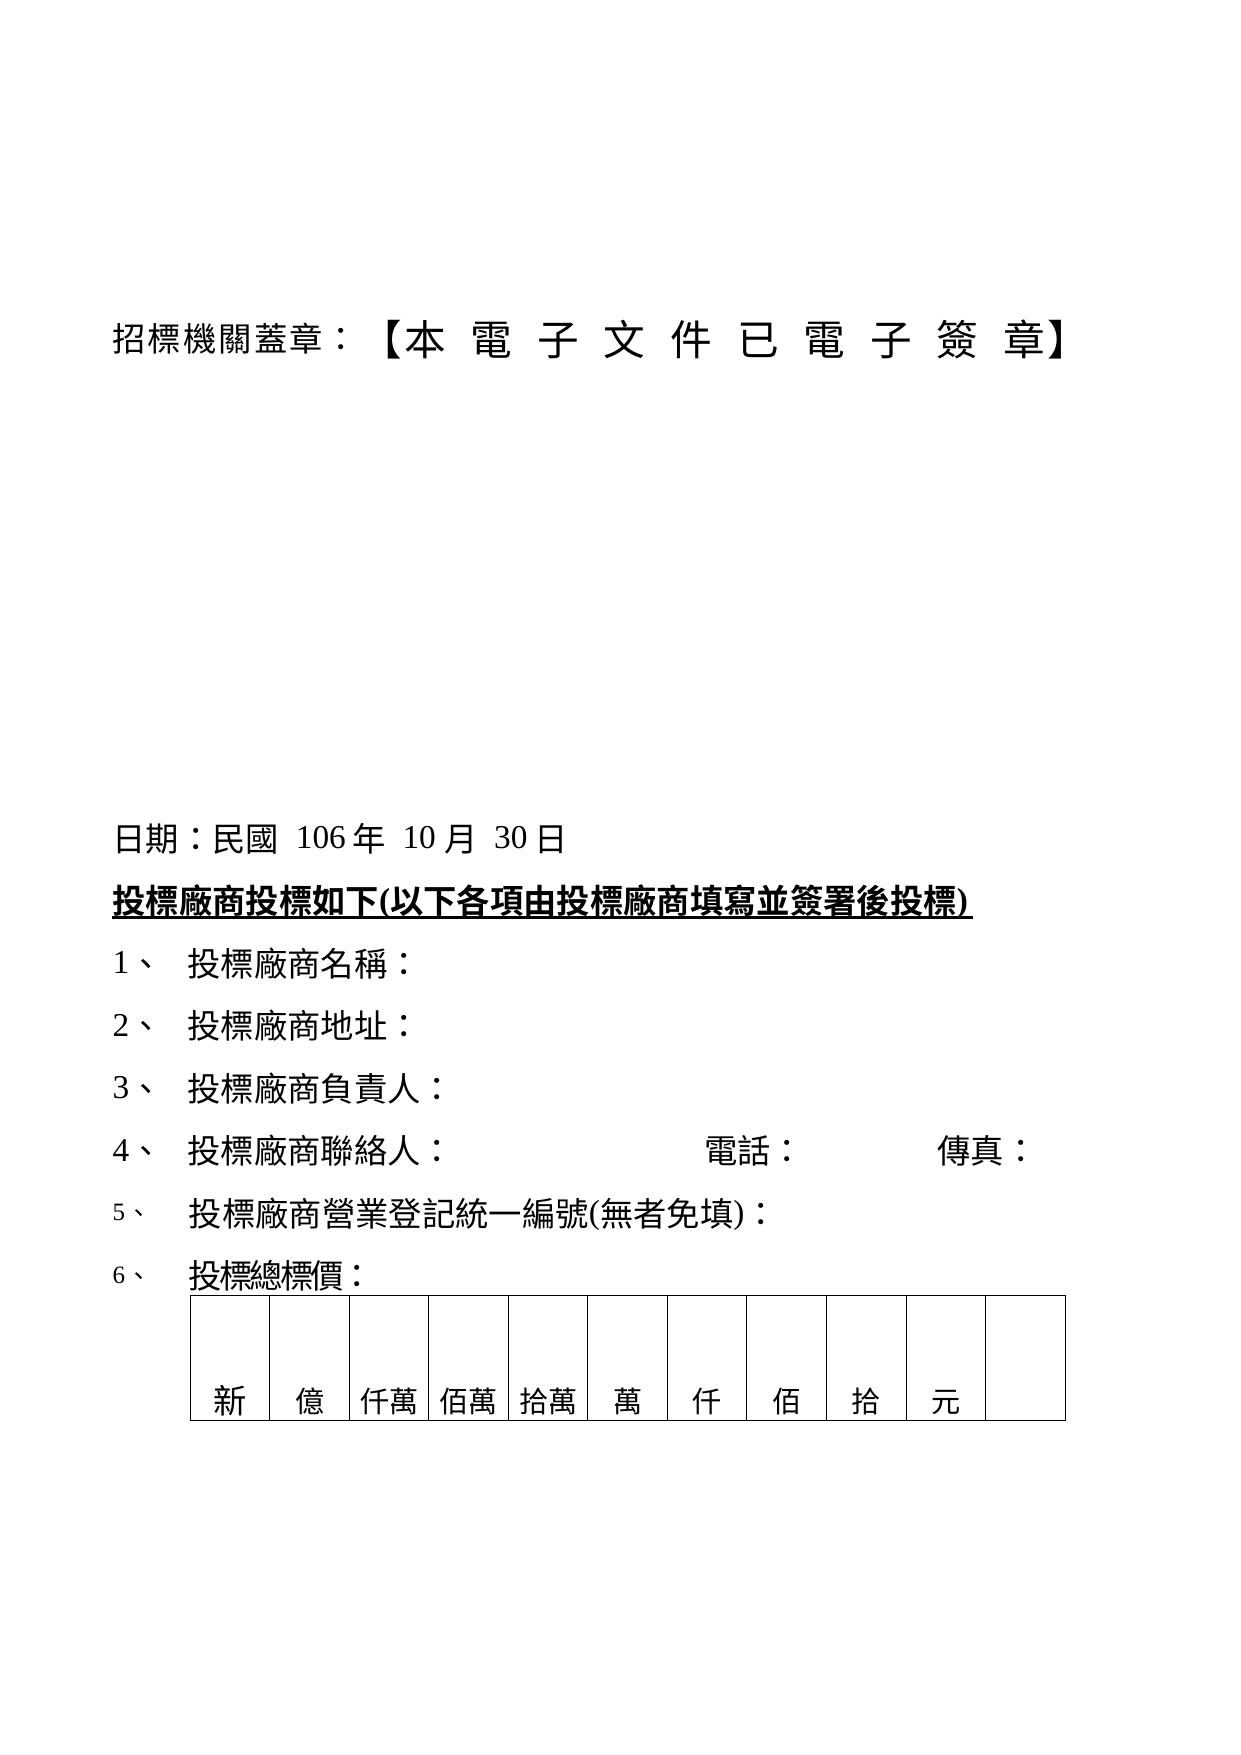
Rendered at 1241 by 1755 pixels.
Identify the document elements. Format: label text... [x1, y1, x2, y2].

list 投標總標價： [112, 1233, 1162, 1295]
table_header 萬 [588, 1296, 667, 1420]
list 投標廠商地址： [112, 983, 1162, 1045]
table_header 仟萬 [350, 1296, 428, 1420]
list 投標廠商負責人： [112, 1045, 1162, 1108]
table_header [986, 1296, 1065, 1420]
table_header 新 [191, 1296, 269, 1420]
text 招標機關蓋章：【本 電 子 文 件 已 電 子 簽 章】 [112, 295, 1162, 358]
table_header 佰萬 [429, 1296, 508, 1420]
table_header 拾萬 [509, 1296, 587, 1420]
list 投標廠商名稱： [112, 920, 1162, 983]
table_header 億 [270, 1296, 349, 1420]
table_header 元 [907, 1296, 985, 1420]
table_header 佰 [747, 1296, 826, 1420]
table_header 仟 [668, 1296, 746, 1420]
list 投標廠商聯絡人： 電話： 傳真： [112, 1108, 1162, 1170]
table_header 拾 [827, 1296, 906, 1420]
list 投標廠商營業登記統一編號(無者免填)： [112, 1170, 1162, 1233]
text 投標廠商投標如下(以下各項由投標廠商填寫並簽署後投標) [112, 858, 1162, 920]
text 日期：民國 106年 10 月 30日 [112, 795, 1162, 858]
